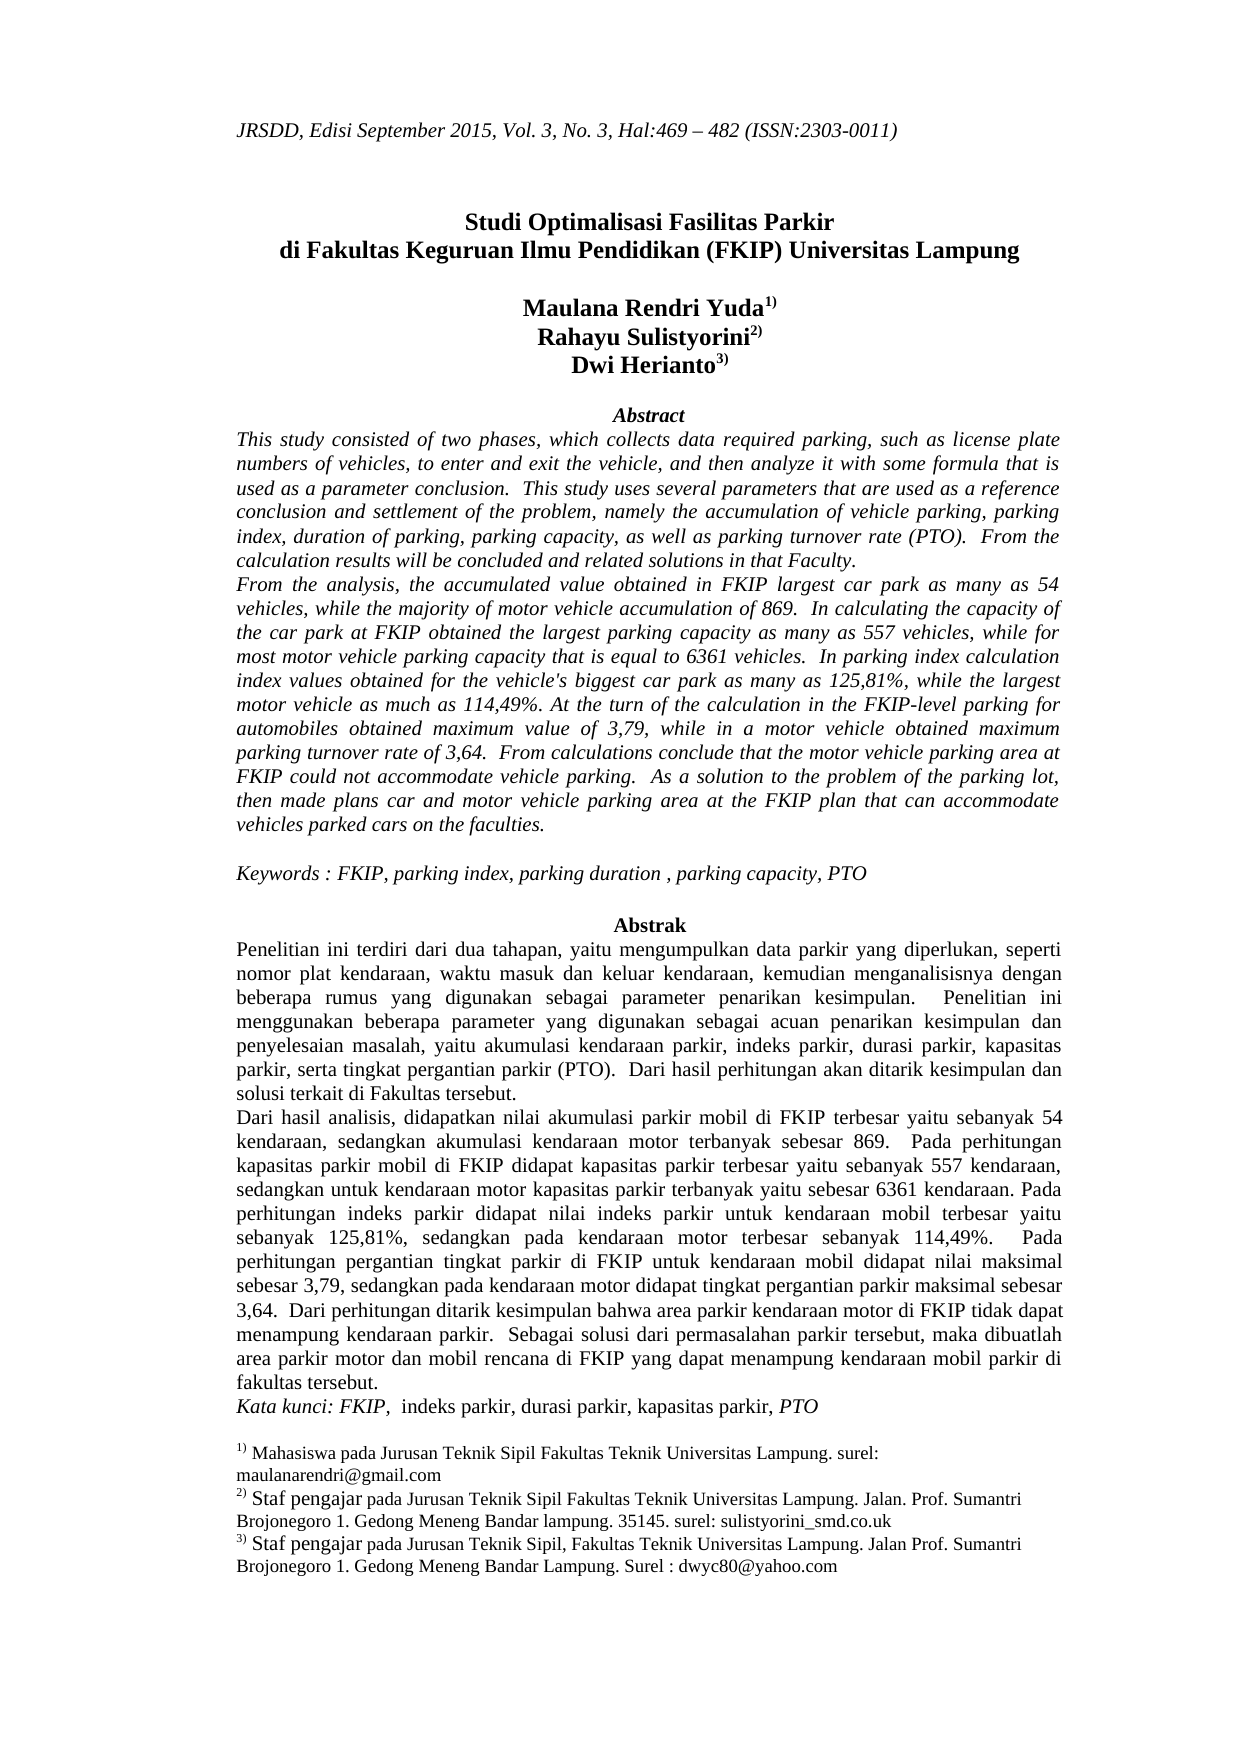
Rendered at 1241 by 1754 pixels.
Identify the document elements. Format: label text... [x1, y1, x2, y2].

text Penelitian ini terdiri dari dua tahapan, yaitu mengumpulkan data parkir yang diperlukan, seperti nomor plat kendaraan, waktu masuk dan keluar kendaraan, kemudian menganalisisnya dengan beberapa rumus yang digunakan sebagai parameter penarikan kesimpulan. Penelitian ini menggunakan beberapa parameter yang digunakan sebagai acuan penarikan kesimpulan dan penyelesaian masalah, yaitu akumulasi kendaraan parkir, indeks parkir, durasi parkir, kapasitas parkir, serta tingkat pergantian parkir (PTO). Dari hasil perhitungan akan ditarik kesimpulan dan solusi terkait di Fakultas tersebut. [236, 937, 1063, 1105]
text ) Staf pengajar pada Jurusan Teknik Sipil, Fakultas Teknik Universitas Lampung. Jalan Prof. Sumantri Brojonegoro 1. Gedong Meneng Bandar Lampung. Surel : dwyc80@yahoo.com [236, 1531, 1063, 1577]
text Abstract [236, 403, 1063, 427]
text This study consisted of two phases, which collects data required parking, such as license plate numbers of vehicles, to enter and exit the vehicle, and then analyze it with some formula that is used as a parameter conclusion. This study uses several parameters that are used as a reference conclusion and settlement of the problem, namely the accumulation of vehicle parking, parking index, duration of parking, parking capacity, as well as parking turnover rate (PTO). From the calculation results will be concluded and related solutions in that Faculty. [236, 427, 1063, 572]
text Maulana Rendri Yuda) [236, 293, 1063, 322]
text Abstrak [236, 912, 1063, 937]
text From the analysis, the accumulated value obtained in FKIP largest car park as many as 54 vehicles, while the majority of motor vehicle accumulation of 869. In calculating the capacity of the car park at FKIP obtained the largest parking capacity as many as 557 vehicles, while for most motor vehicle parking capacity that is equal to 6361 vehicles. In parking index calculation index values ​​obtained for the vehicle's biggest car park as many as 125,81%, while the largest motor vehicle as much as 114,49%. At the turn of the calculation in the FKIP-level parking for automobiles obtained maximum value of 3,79, while in a motor vehicle obtained maximum parking turnover rate of 3,64. From calculations conclude that the motor vehicle parking area at FKIP could not accommodate vehicle parking. As a solution to the problem of the parking lot, then made plans car and motor vehicle parking area at the FKIP plan that can accommodate vehicles parked cars on the faculties. [236, 572, 1063, 836]
text Dari hasil analisis, didapatkan nilai akumulasi parkir mobil di FKIP terbesar yaitu sebanyak 54 kendaraan, sedangkan akumulasi kendaraan motor terbanyak sebesar 869. Pada perhitungan kapasitas parkir mobil di FKIP didapat kapasitas parkir terbesar yaitu sebanyak 557 kendaraan, sedangkan untuk kendaraan motor kapasitas parkir terbanyak yaitu sebesar 6361 kendaraan. Pada perhitungan indeks parkir didapat nilai indeks parkir untuk kendaraan mobil terbesar yaitu sebanyak 125,81%, sedangkan pada kendaraan motor terbesar sebanyak 114,49%. Pada perhitungan pergantian tingkat parkir di FKIP untuk kendaraan mobil didapat nilai maksimal sebesar 3,79, sedangkan pada kendaraan motor didapat tingkat pergantian parkir maksimal sebesar 3,64. Dari perhitungan ditarik kesimpulan bahwa area parkir kendaraan motor di FKIP tidak dapat menampung kendaraan parkir. Sebagai solusi dari permasalahan parkir tersebut, maka dibuatlah area parkir motor dan mobil rencana di FKIP yang dapat menampung kendaraan mobil parkir di fakultas tersebut. [236, 1105, 1063, 1394]
text Keywords : FKIP, parking index, parking duration , parking capacity, PTO [236, 860, 1063, 884]
text Kata kunci: FKIP, indeks parkir, durasi parkir, kapasitas parkir, PTO [236, 1394, 1063, 1418]
text Rahayu Sulistyorini) [236, 322, 1063, 350]
text Studi Optimalisasi Fasilitas Parkir [236, 207, 1063, 235]
text di Fakultas Keguruan Ilmu Pendidikan (FKIP) Universitas Lampung [236, 235, 1063, 264]
text ) Mahasiswa pada Jurusan Teknik Sipil Fakultas Teknik Universitas Lampung. surel: maulanarendri@gmail.com [236, 1440, 1063, 1486]
text ) Staf pengajar pada Jurusan Teknik Sipil Fakultas Teknik Universitas Lampung. Jalan. Prof. Sumantri Brojonegoro 1. Gedong Meneng Bandar lampung. 35145. surel: sulistyorini_smd.co.uk [236, 1486, 1063, 1531]
text Dwi Herianto) [236, 350, 1063, 379]
